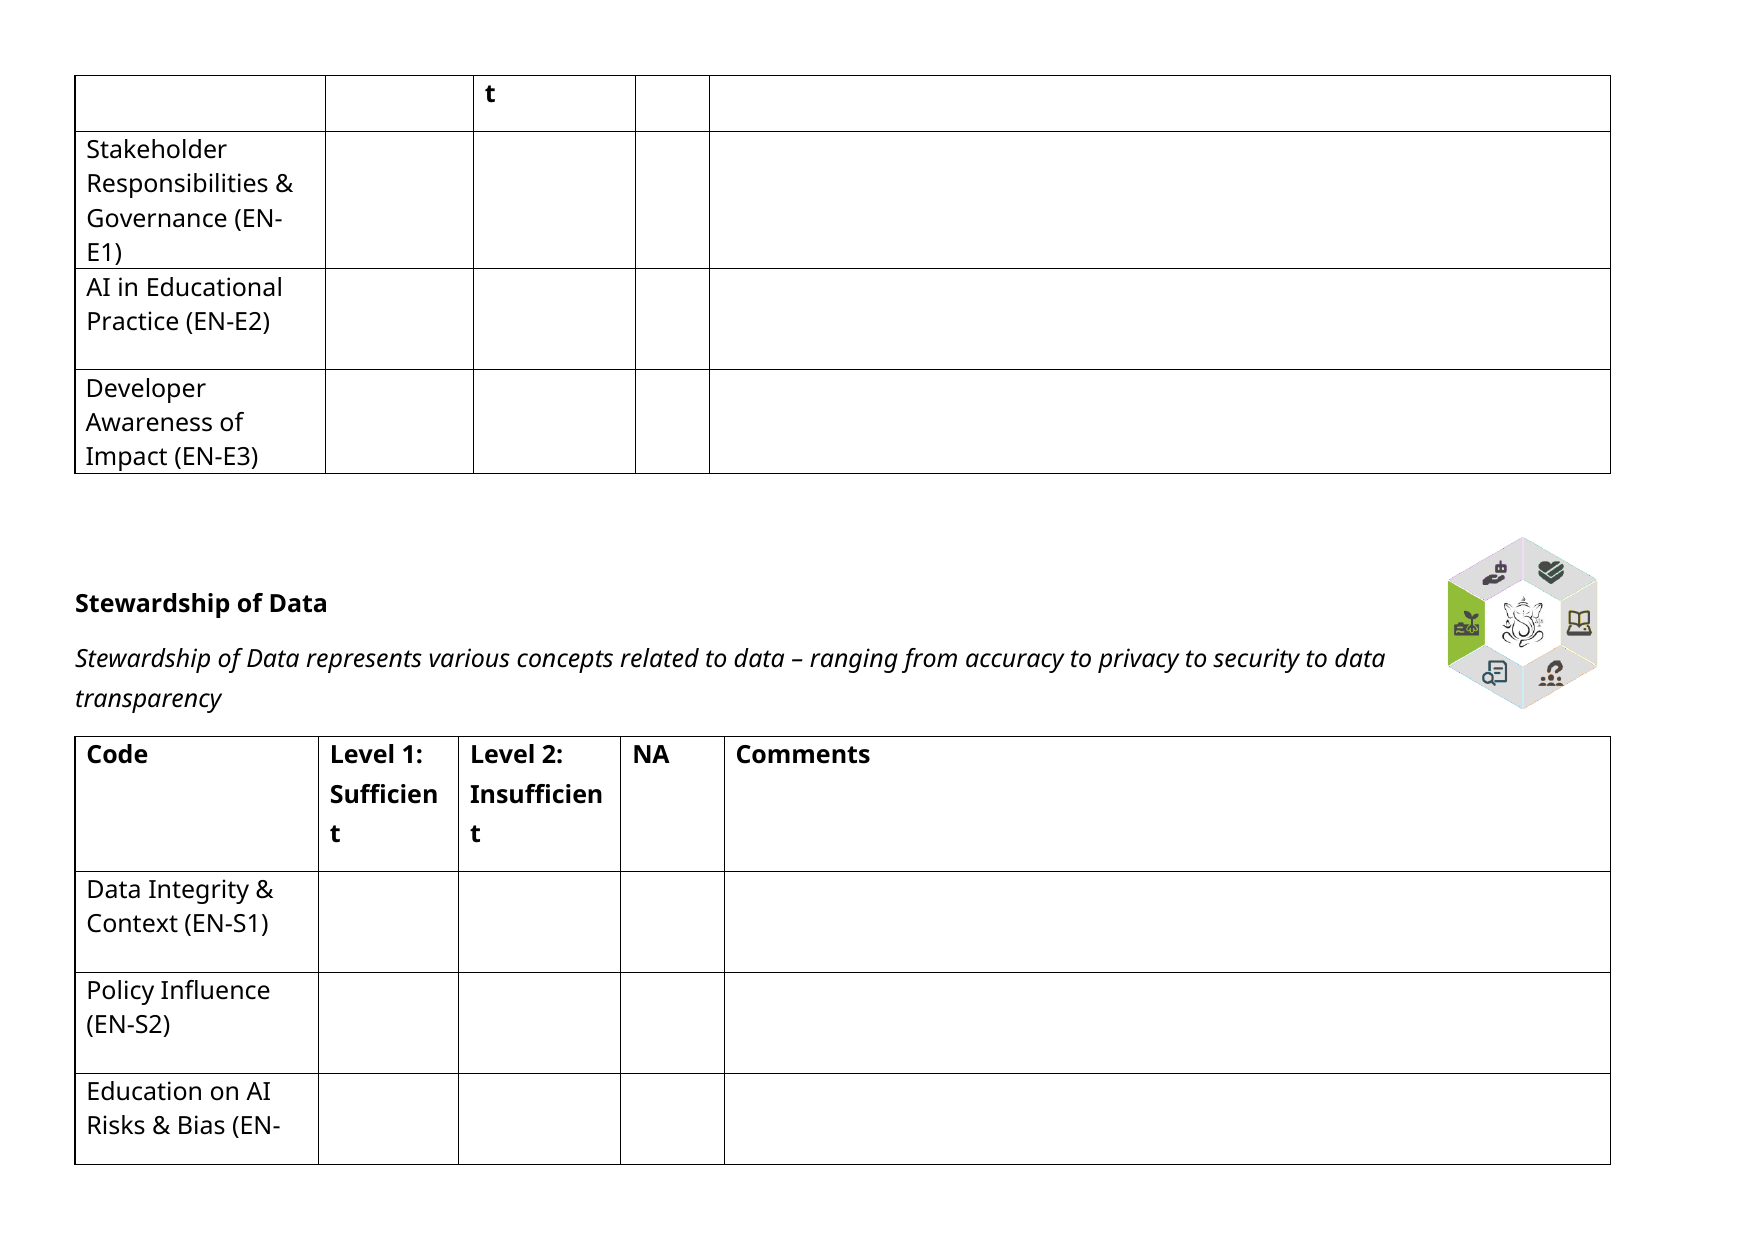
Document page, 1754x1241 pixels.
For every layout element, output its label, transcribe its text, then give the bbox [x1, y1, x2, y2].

table_cell [636, 132, 709, 268]
table_header Comments [725, 737, 1610, 871]
text [1607, 585, 1679, 619]
table_cell [459, 872, 620, 972]
table_cell [459, 1074, 620, 1164]
table_cell Policy Influence (EN-S2) [76, 973, 318, 1073]
table_header [710, 76, 1610, 131]
table_header t [474, 76, 635, 131]
table_header Code [76, 737, 318, 871]
table_cell [474, 370, 635, 473]
table_header Level 1: Sufficient [319, 737, 458, 871]
table_cell [319, 872, 458, 972]
table_cell Stakeholder Responsibilities & Governance (EN-E1) [76, 132, 325, 268]
table_cell [474, 269, 635, 369]
table_cell [319, 973, 458, 1073]
table_header [326, 76, 473, 131]
table_header NA [621, 737, 724, 871]
table_cell [326, 269, 473, 369]
table_cell [725, 1074, 1610, 1164]
table_cell Data Integrity & Context (EN-S1) [76, 872, 318, 972]
table_cell [725, 872, 1610, 972]
table_header [636, 76, 709, 131]
table_cell [326, 132, 473, 268]
table_cell [326, 370, 473, 473]
table_cell Education on AI Risks & Bias (EN- [76, 1074, 318, 1164]
table_cell [459, 973, 620, 1073]
table_cell [710, 132, 1610, 268]
table_cell [725, 973, 1610, 1073]
table_cell [710, 269, 1610, 369]
table_cell [621, 872, 724, 972]
text Stewardship of Data [75, 585, 1439, 619]
table_cell [636, 269, 709, 369]
table_cell [621, 973, 724, 1073]
table_header Level 2: Insufficient [459, 737, 620, 871]
table_cell [636, 370, 709, 473]
text Stewardship of Data represents various concepts related to data – ranging from accuracy to privacy to security to data transparency [75, 641, 1679, 714]
table_cell [710, 370, 1610, 473]
table_cell [621, 1074, 724, 1164]
table_cell [319, 1074, 458, 1164]
table_cell Developer Awareness of Impact (EN-E3) [76, 370, 325, 473]
table_cell [474, 132, 635, 268]
table_cell AI in Educational Practice (EN-E2) [76, 269, 325, 369]
table_header [76, 76, 325, 131]
